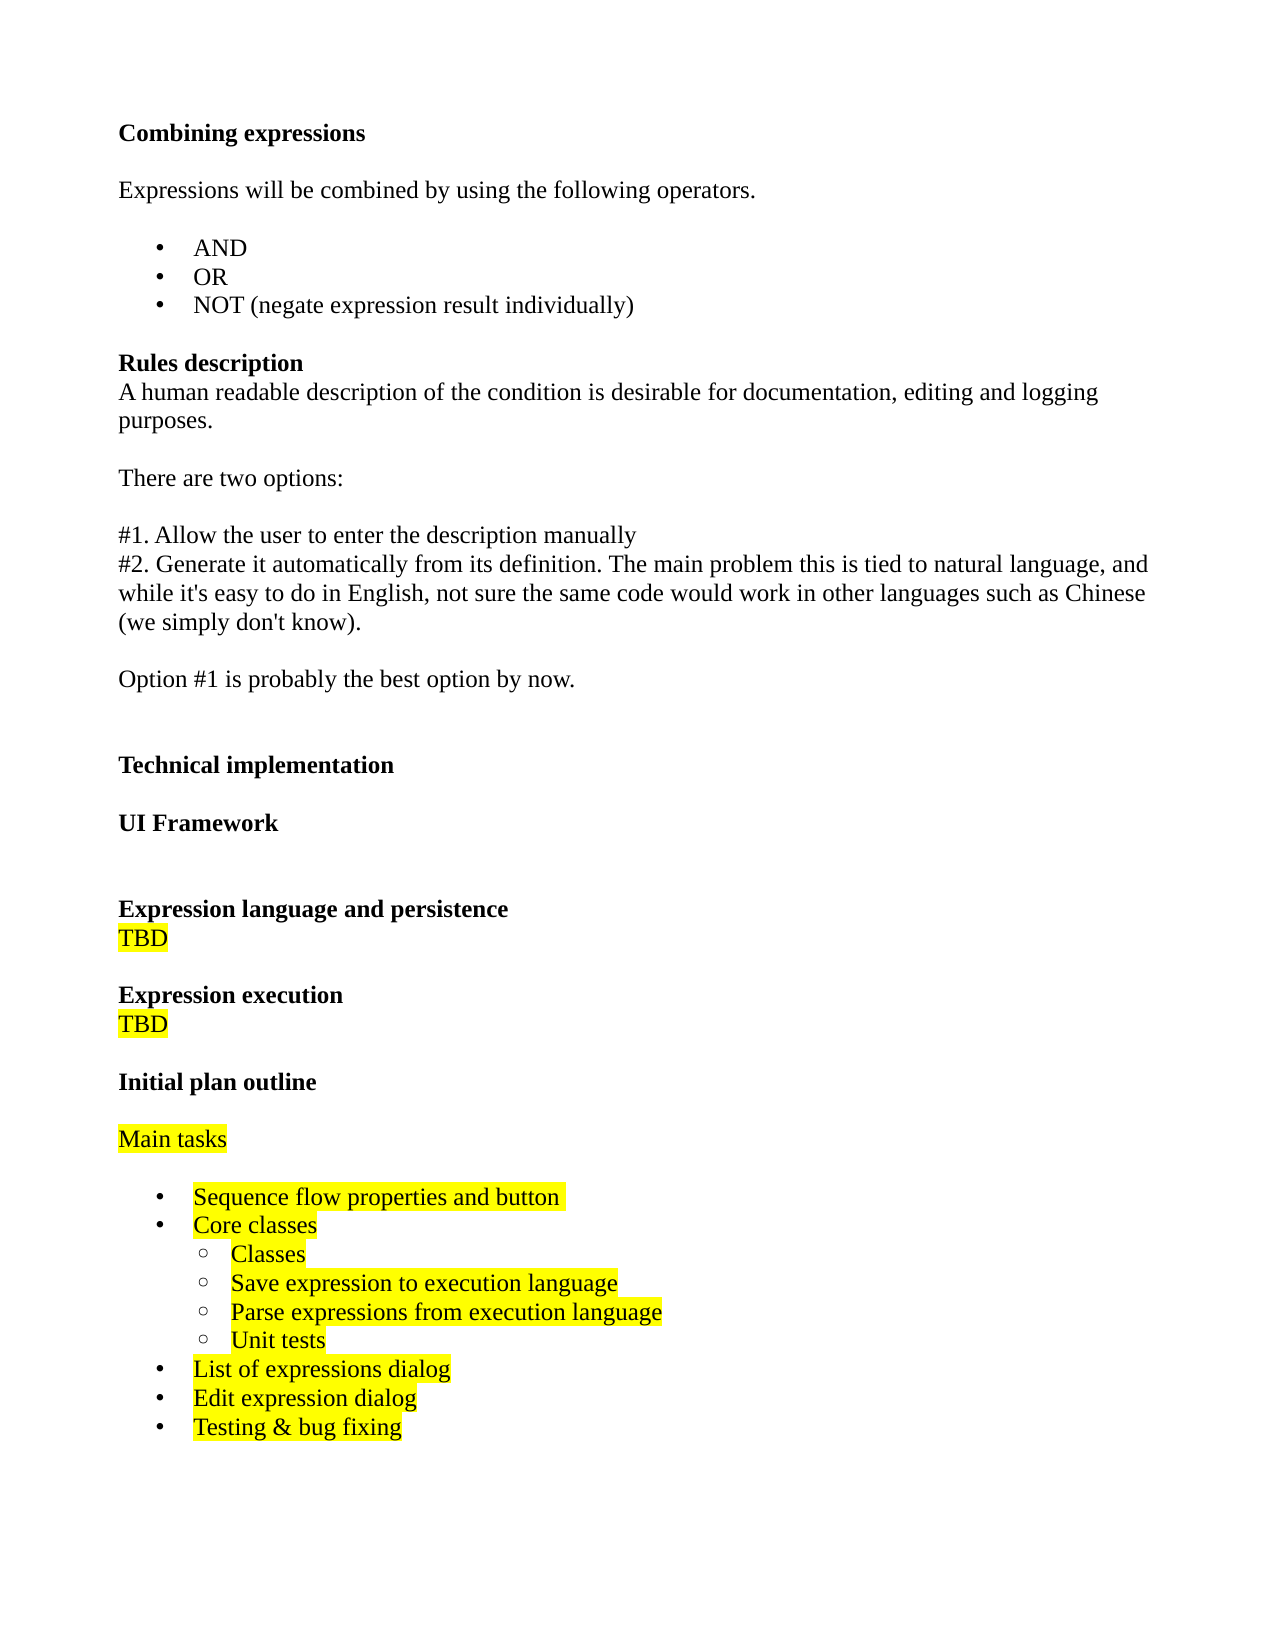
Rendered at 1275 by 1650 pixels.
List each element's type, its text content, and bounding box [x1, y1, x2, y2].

text Technical implementation [118, 751, 1157, 779]
list Save expression to execution language [193, 1268, 1157, 1297]
list Core classes [156, 1211, 1157, 1239]
text Main tasks [118, 1124, 1157, 1153]
list Edit expression dialog [156, 1383, 1157, 1412]
list Unit tests [193, 1326, 1157, 1354]
text Option #1 is probably the best option by now. [118, 664, 1157, 693]
text Initial plan outline [118, 1067, 1157, 1096]
list List of expressions dialog [156, 1354, 1157, 1383]
text Combining expressions [118, 118, 1157, 147]
text UI Framework [118, 808, 1157, 837]
list Classes [193, 1239, 1157, 1268]
text Rules description [118, 348, 1157, 377]
text There are two options: [118, 463, 1157, 492]
text TBD [118, 1009, 1157, 1038]
list AND [156, 233, 1157, 262]
list OR [156, 262, 1157, 291]
text Expression execution [118, 981, 1157, 1009]
list NOT (negate expression result individually) [156, 291, 1157, 319]
text #1. Allow the user to enter the description manually [118, 521, 1157, 549]
text Expressions will be combined by using the following operators. [118, 176, 1157, 204]
text Expression language and persistence [118, 894, 1157, 923]
text #2. Generate it automatically from its definition. The main problem this is tied to natural language, and while it's easy to do in English, not sure the same code would work in other languages such as Chinese (we simply don't know). [118, 549, 1157, 636]
list Parse expressions from execution language [193, 1297, 1157, 1326]
list Testing & bug fixing [156, 1412, 1157, 1441]
text TBD [118, 923, 1157, 952]
list Sequence flow properties and button [156, 1182, 1157, 1211]
text A human readable description of the condition is desirable for documentation, editing and logging purposes. [118, 377, 1157, 434]
